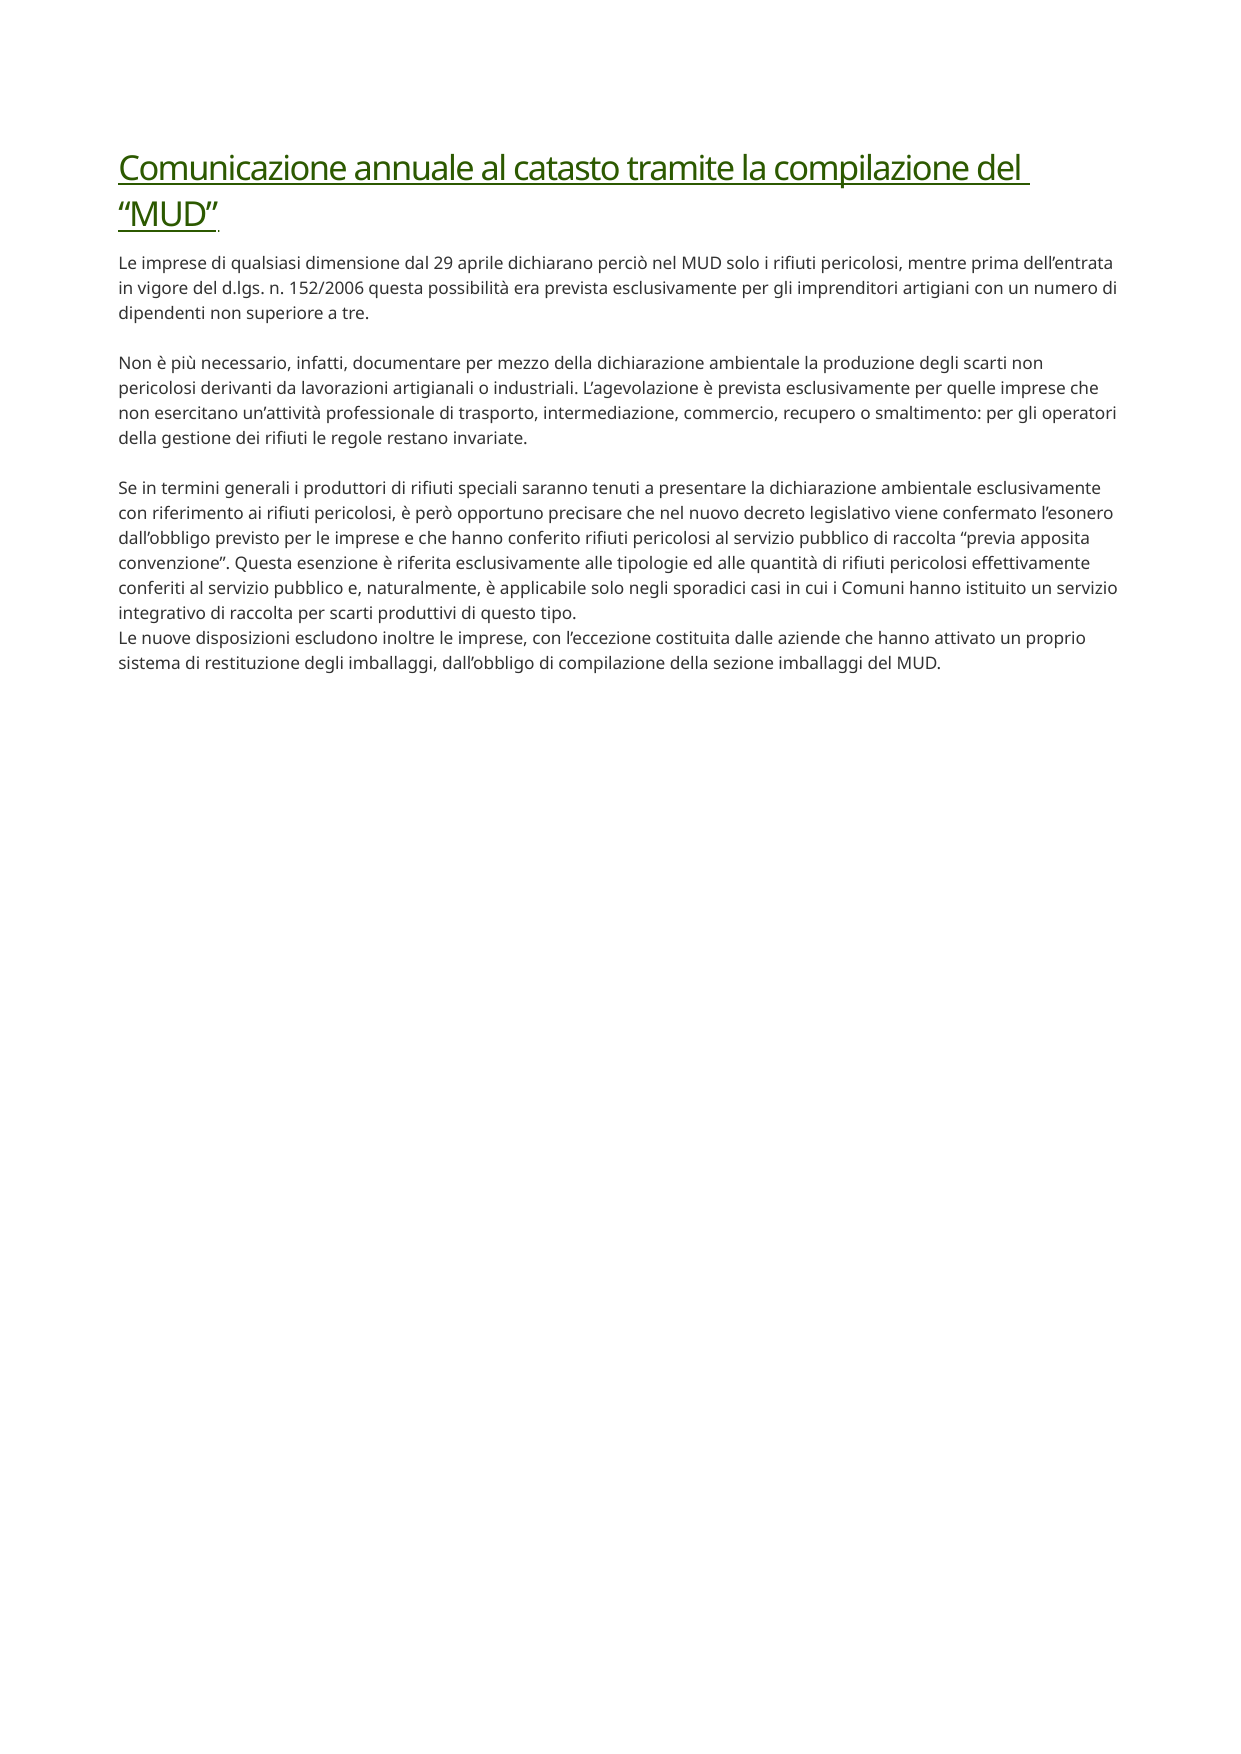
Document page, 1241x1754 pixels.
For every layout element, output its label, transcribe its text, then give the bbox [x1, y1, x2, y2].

text Le imprese di qualsiasi dimensione dal 29 aprile dichiarano perciò nel MUD solo i rifiuti pericolosi, mentre prima dell’entrata in vigore del d.lgs. n. 152/2006 questa possibilità era prevista esclusivamente per gli imprenditori artigiani con un numero di dipendenti non superiore a tre. Non è più necessario, infatti, documentare per mezzo della dichiarazione ambientale la produzione degli scarti non pericolosi derivanti da lavorazioni artigianali o industriali. L’agevolazione è prevista esclusivamente per quelle imprese che non esercitano un’attività professionale di trasporto, intermediazione, commercio, recupero o smaltimento: per gli operatori della gestione dei rifiuti le regole restano invariate. Se in termini generali i produttori di rifiuti speciali saranno tenuti a presentare la dichiarazione ambientale esclusivamente con riferimento ai rifiuti pericolosi, è però opportuno precisare che nel nuovo decreto legislativo viene confermato l’esonero dall’obbligo previsto per le imprese e che hanno conferito rifiuti pericolosi al servizio pubblico di raccolta “previa apposita convenzione”. Questa esenzione è riferita esclusivamente alle tipologie ed alle quantità di rifiuti pericolosi effettivamente conferiti al servizio pubblico e, naturalmente, è applicabile solo negli sporadici casi in cui i Comuni hanno istituito un servizio integrativo di raccolta per scarti produttivi di questo tipo. Le nuove disposizioni escludono inoltre le imprese, con l’eccezione costituita dalle aziende che hanno attivato un proprio sistema di restituzione degli imballaggi, dall’obbligo di compilazione della sezione imballaggi del MUD. [118, 249, 1122, 674]
subtitle Comunicazione annuale al catasto tramite la compilazione del “MUD” [118, 143, 1122, 237]
